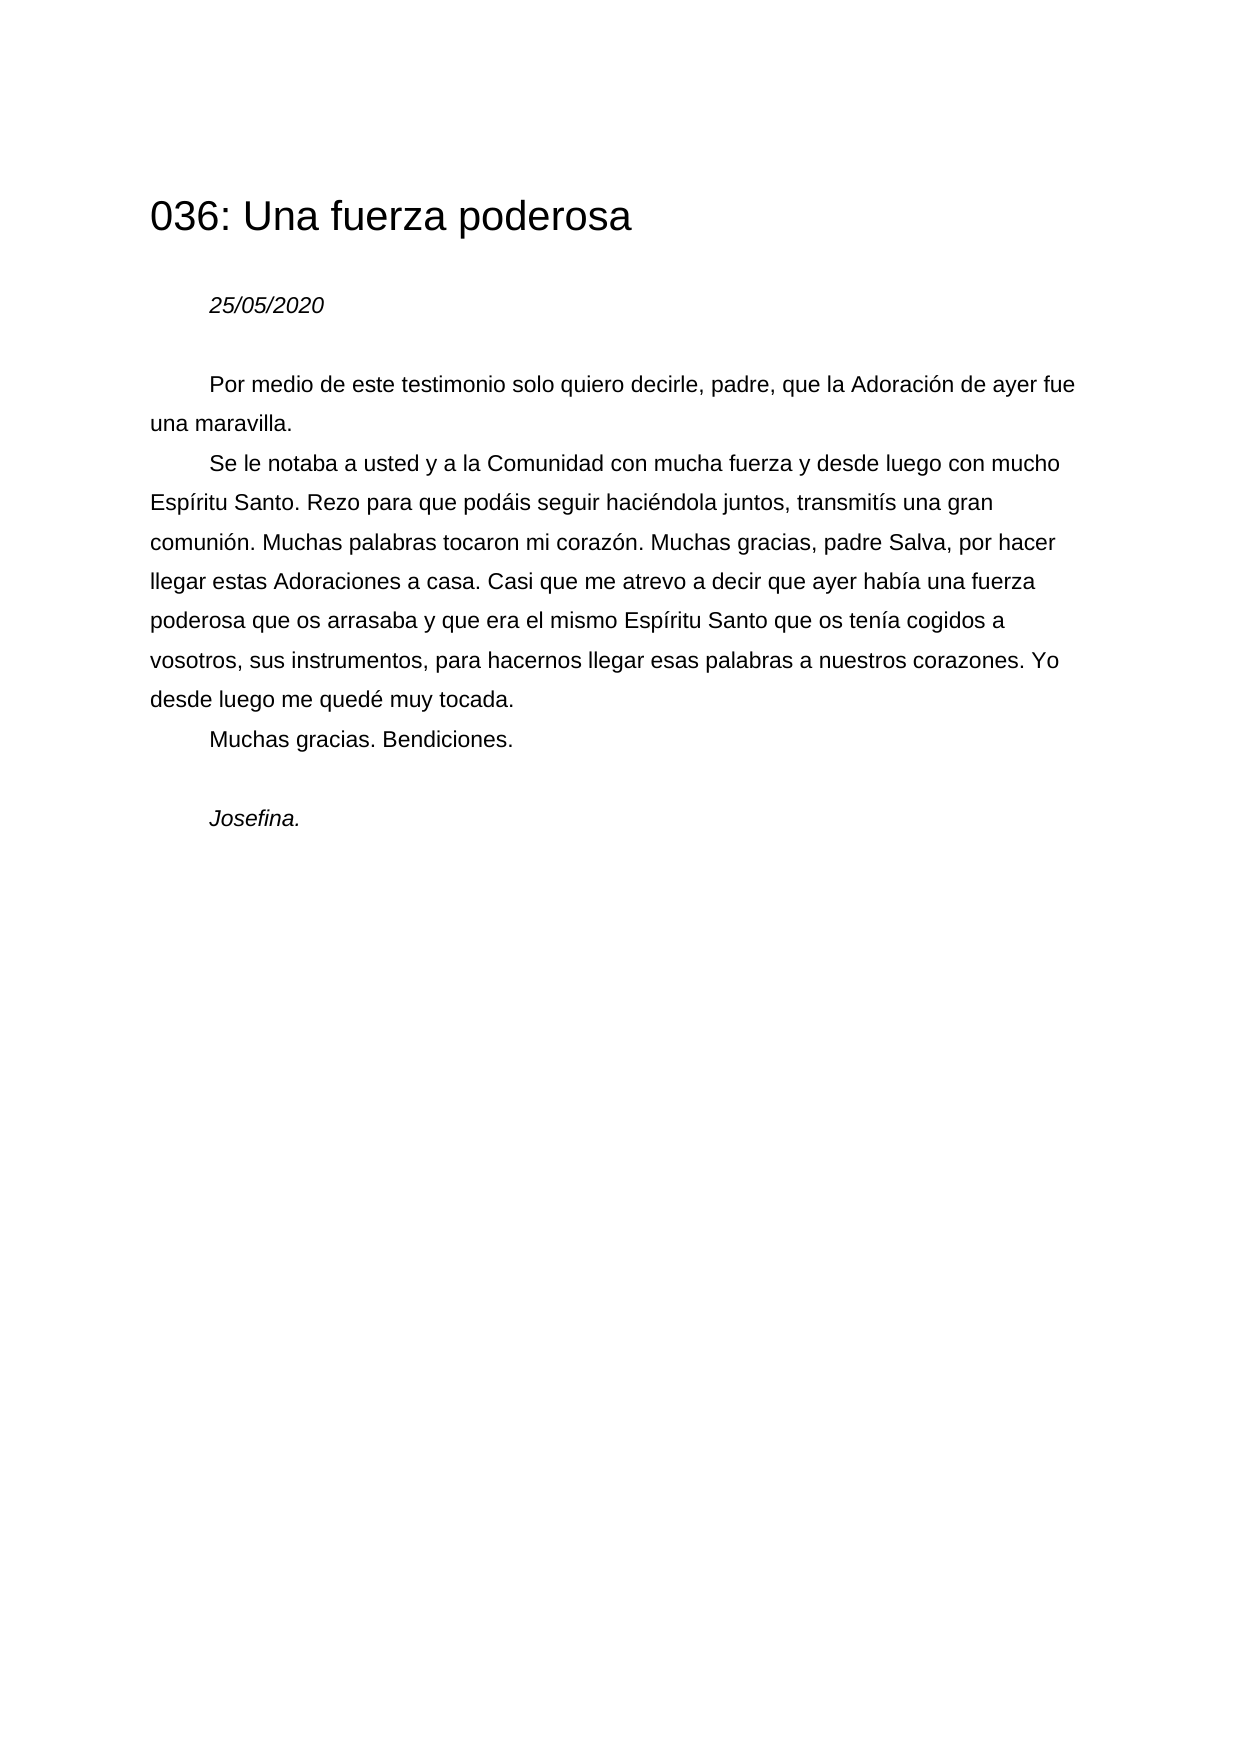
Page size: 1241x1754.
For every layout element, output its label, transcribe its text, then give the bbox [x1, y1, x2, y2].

text Se le notaba a usted y a la Comunidad con mucha fuerza y desde luego con mucho Espíritu Santo. Rezo para que podáis seguir haciéndola juntos, transmitís una gran comunión. Muchas palabras tocaron mi corazón. Muchas gracias, padre Salva, por hacer llegar estas Adoraciones a casa. Casi que me atrevo a decir que ayer había una fuerza poderosa que os arrasaba y que era el mismo Espíritu Santo que os tenía cogidos a vosotros, sus instrumentos, para hacernos llegar esas palabras a nuestros corazones. Yo desde luego me quedé muy tocada. [150, 449, 1090, 713]
text 25/05/2020 [150, 292, 1090, 318]
text Josefina. [150, 805, 1090, 831]
text Muchas gracias. Bendiciones. [150, 726, 1090, 752]
subtitle 036: Una fuerza poderosa [150, 192, 1090, 239]
text Por medio de este testimonio solo quiero decirle, padre, que la Adoración de ayer fue una maravilla. [150, 371, 1090, 436]
